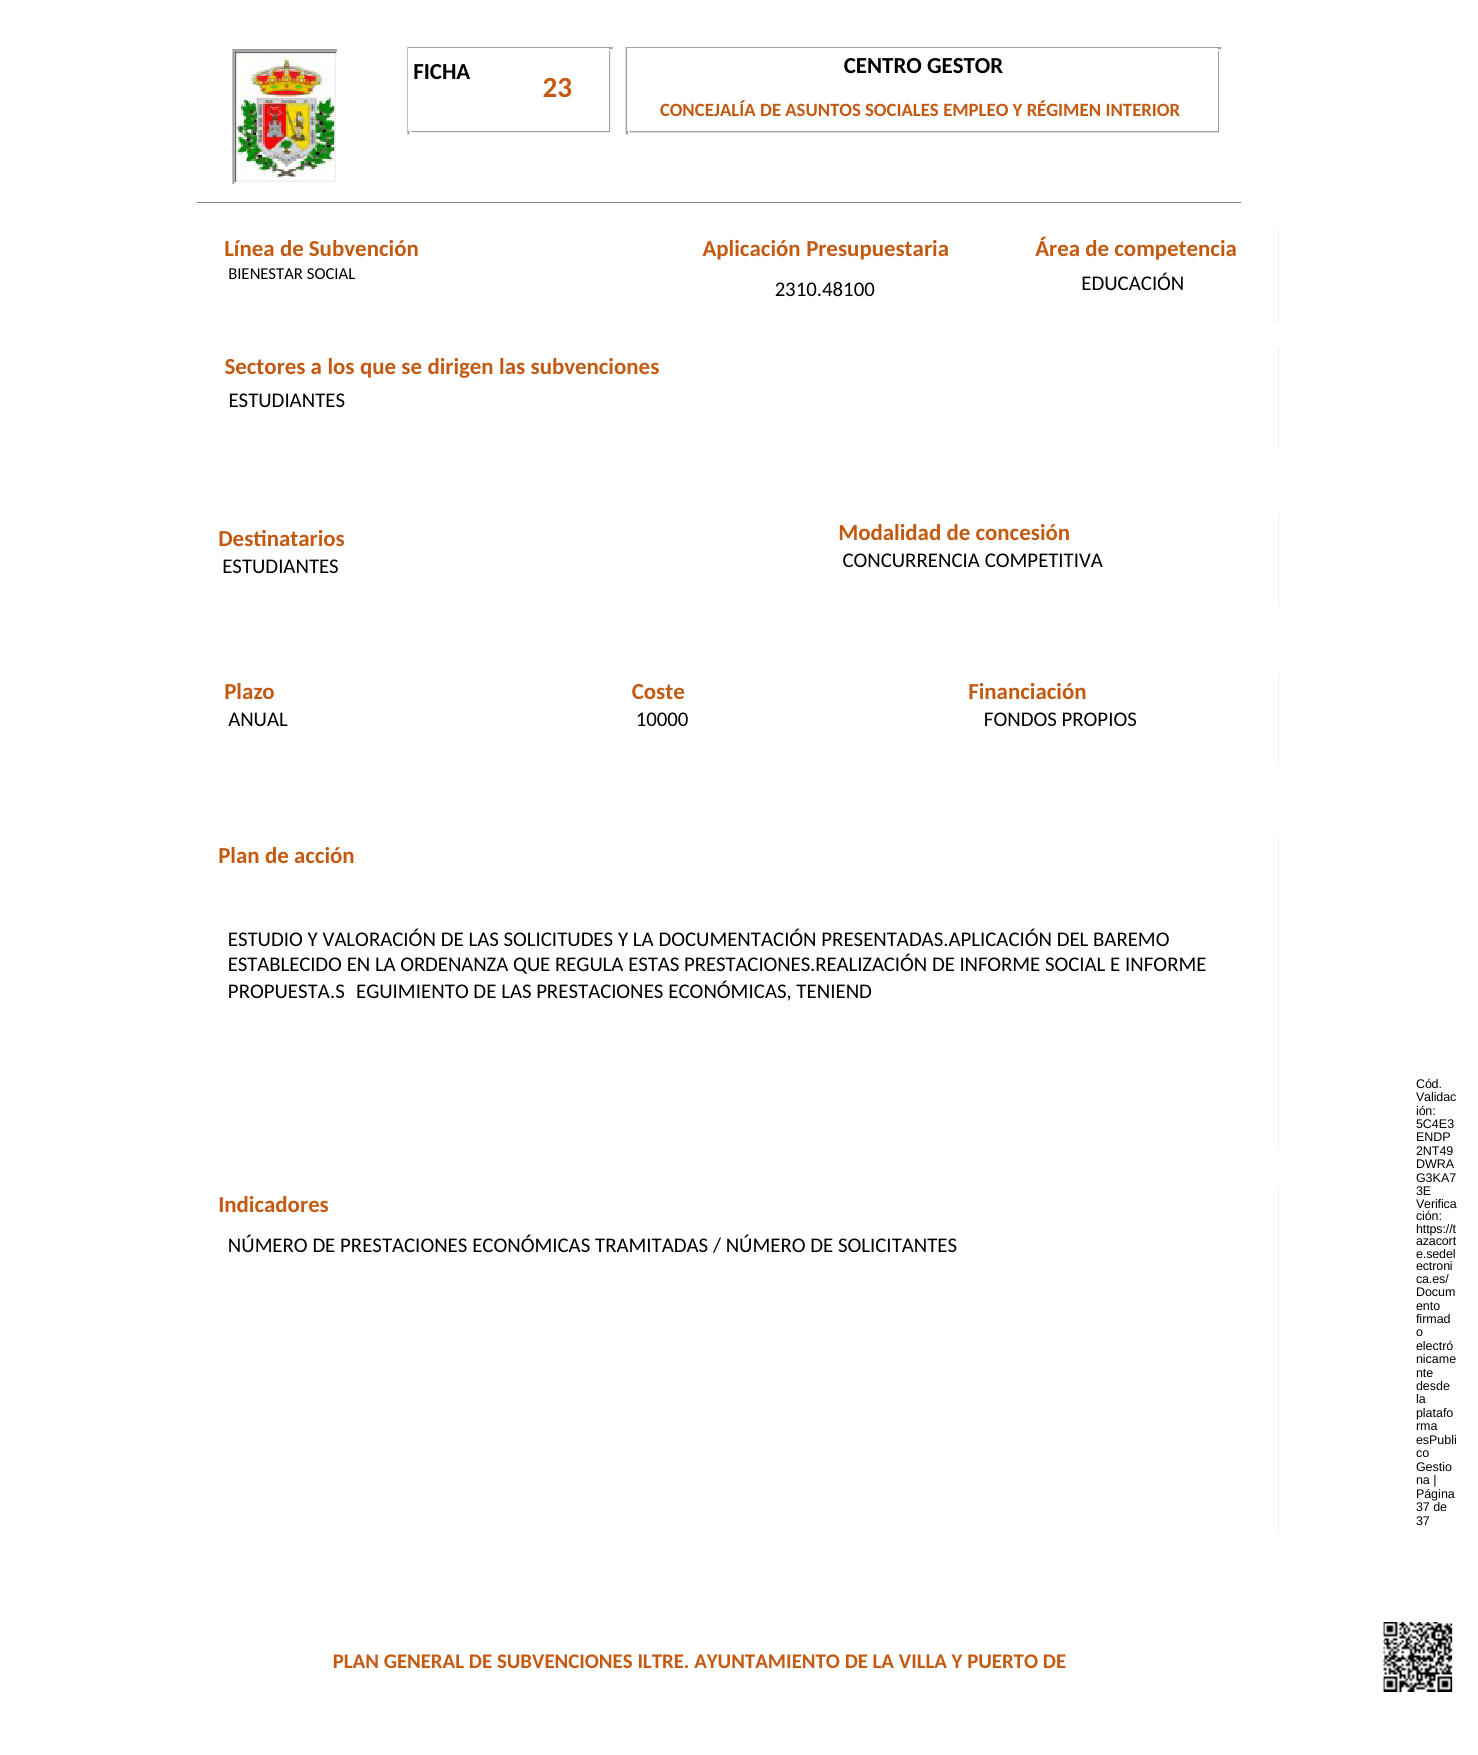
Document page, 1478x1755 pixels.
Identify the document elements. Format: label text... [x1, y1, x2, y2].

text Plan de acción [218, 842, 1277, 869]
text Coste [632, 677, 865, 705]
text ESTUDIANTES [222, 553, 651, 579]
text Área de competencia [1033, 234, 1239, 262]
text Aplicación Presupuestaria [700, 234, 951, 262]
text CONCEJALÍA DE ASUNTOS SOCIALES EMPLEO Y RÉGIMEN INTERIOR [658, 98, 1181, 121]
text Verificación: https://tazacorte.sedelectronica.es/ [1416, 1198, 1457, 1286]
text Documento firmado electrónicamente desde la plataforma esPublico Gestiona | Página 37 de 37 [1416, 1286, 1457, 1528]
text PLAN GENERAL DE SUBVENCIONES ILTRE. AYUNTAMIENTO DE LA VILLA Y PUERTO DE TAZACORTE [333, 1650, 1171, 1674]
text 2310.48100 [698, 276, 951, 301]
text FONDOS PROPIOS [984, 707, 1277, 732]
text ANUAL [228, 707, 457, 732]
text ESTUDIANTES [228, 387, 1277, 413]
text ESTUDIO Y VALORACIÓN DE LAS SOLICITUDES Y LA DOCUMENTACIÓN PRESENTADAS.APLICACIÓN DEL BAREMO ESTABLECIDO EN LA ORDENANZA QUE REGULA ESTAS PRESTACIONES.REALIZACIÓN DE INFORME SOCIAL E INFORME PROPUESTA.S EGUIMIENTO DE LAS PRESTACIONES ECONÓMICAS, TENIEND [228, 926, 1274, 1004]
text Cód. Validación: 5C4E3ENDP2NT49DWRAG3KA73E [1416, 1077, 1457, 1198]
text 10000 [636, 707, 865, 732]
text NÚMERO DE PRESTACIONES ECONÓMICAS TRAMITADAS / NÚMERO DE SOLICITANTES [228, 1233, 1277, 1258]
text Indicadores [218, 1190, 1277, 1218]
text EDUCACIÓN [1027, 270, 1239, 295]
text Modalidad de concesión [838, 518, 1277, 546]
text Plazo [224, 677, 457, 705]
text Financiación [968, 677, 1277, 705]
text Sectores a los que se dirigen las subvenciones [224, 352, 1277, 380]
text Línea de Subvención [224, 234, 657, 262]
text FICHA 23 [413, 51, 609, 104]
text Destinatarios [218, 524, 651, 552]
text BIENESTAR SOCIAL [228, 264, 657, 284]
text CONCURRENCIA COMPETITIVA [842, 547, 1277, 573]
text CENTRO GESTOR [658, 51, 1189, 79]
